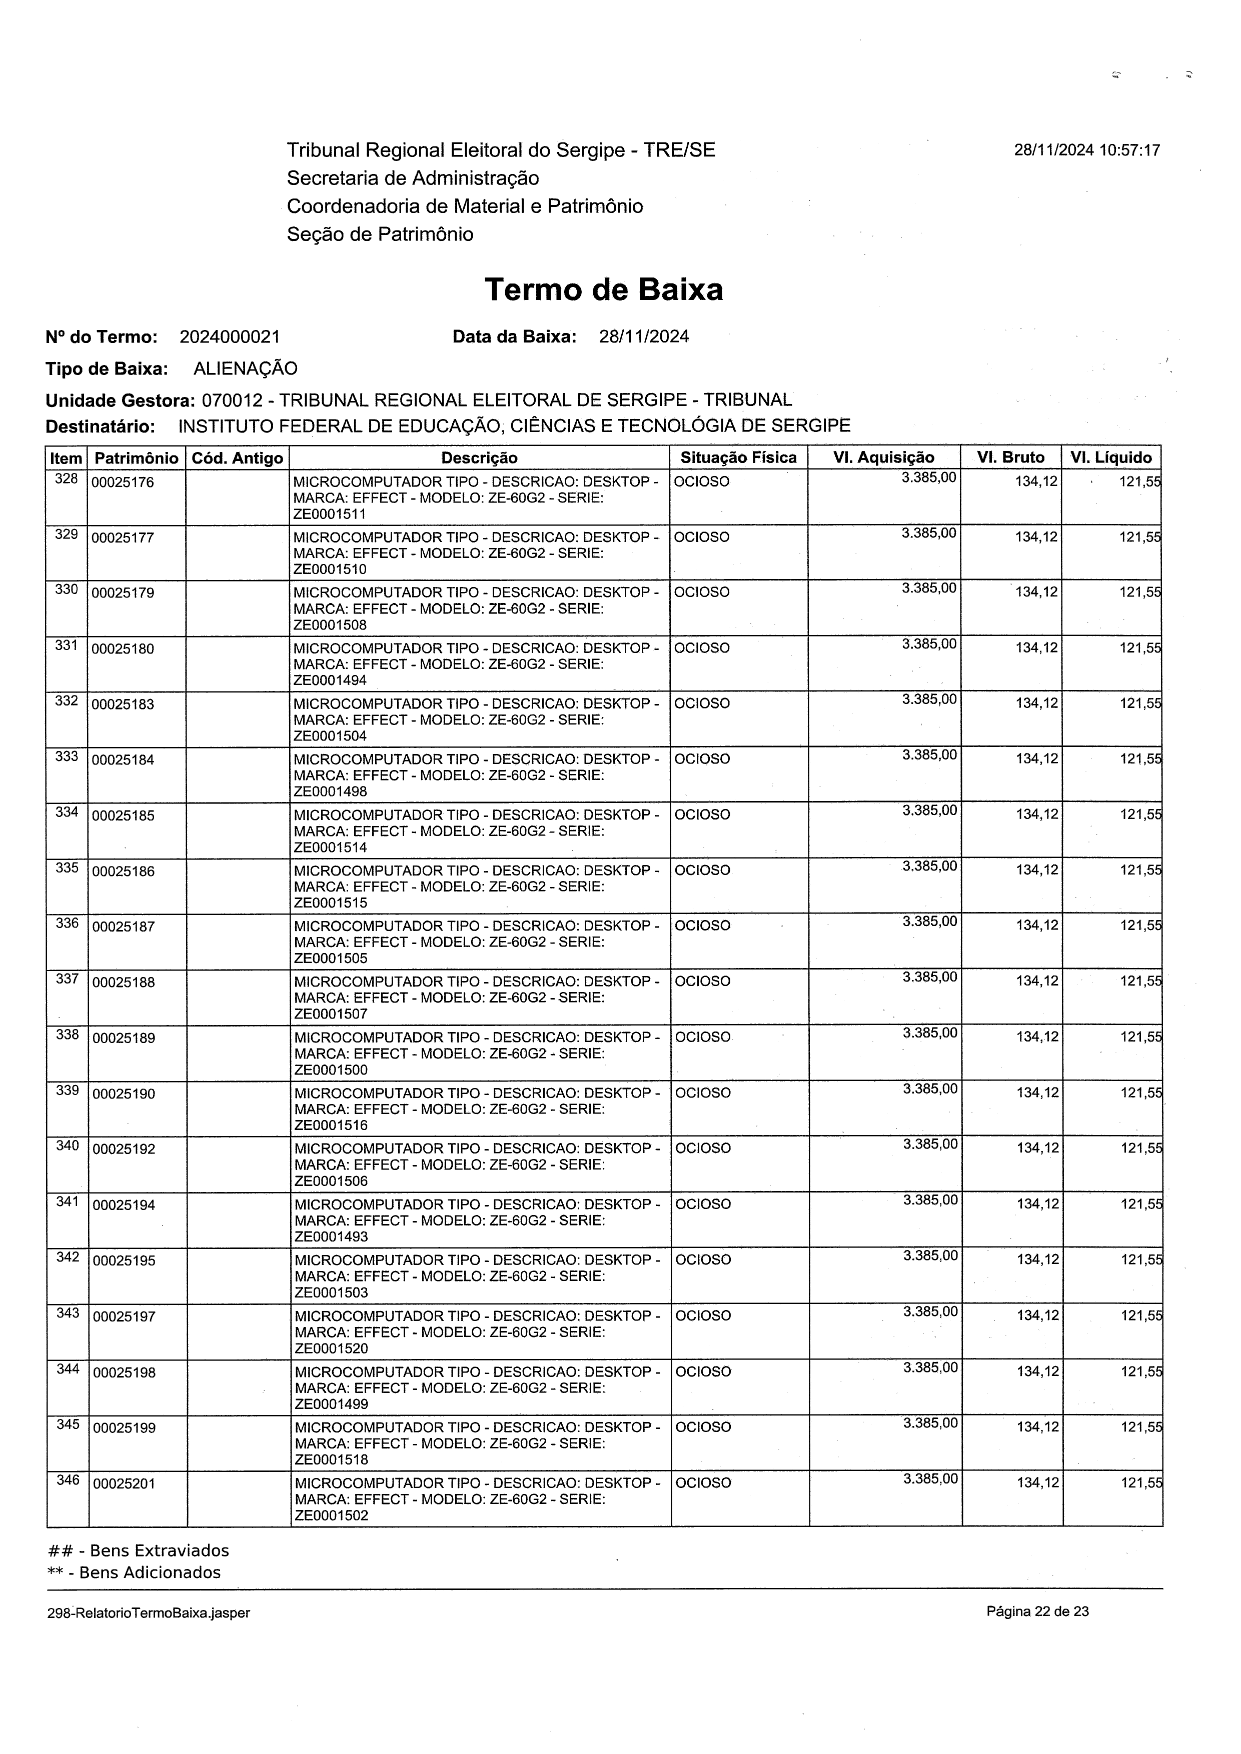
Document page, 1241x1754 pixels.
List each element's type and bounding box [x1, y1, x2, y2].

picture [44, 39, 1201, 1732]
